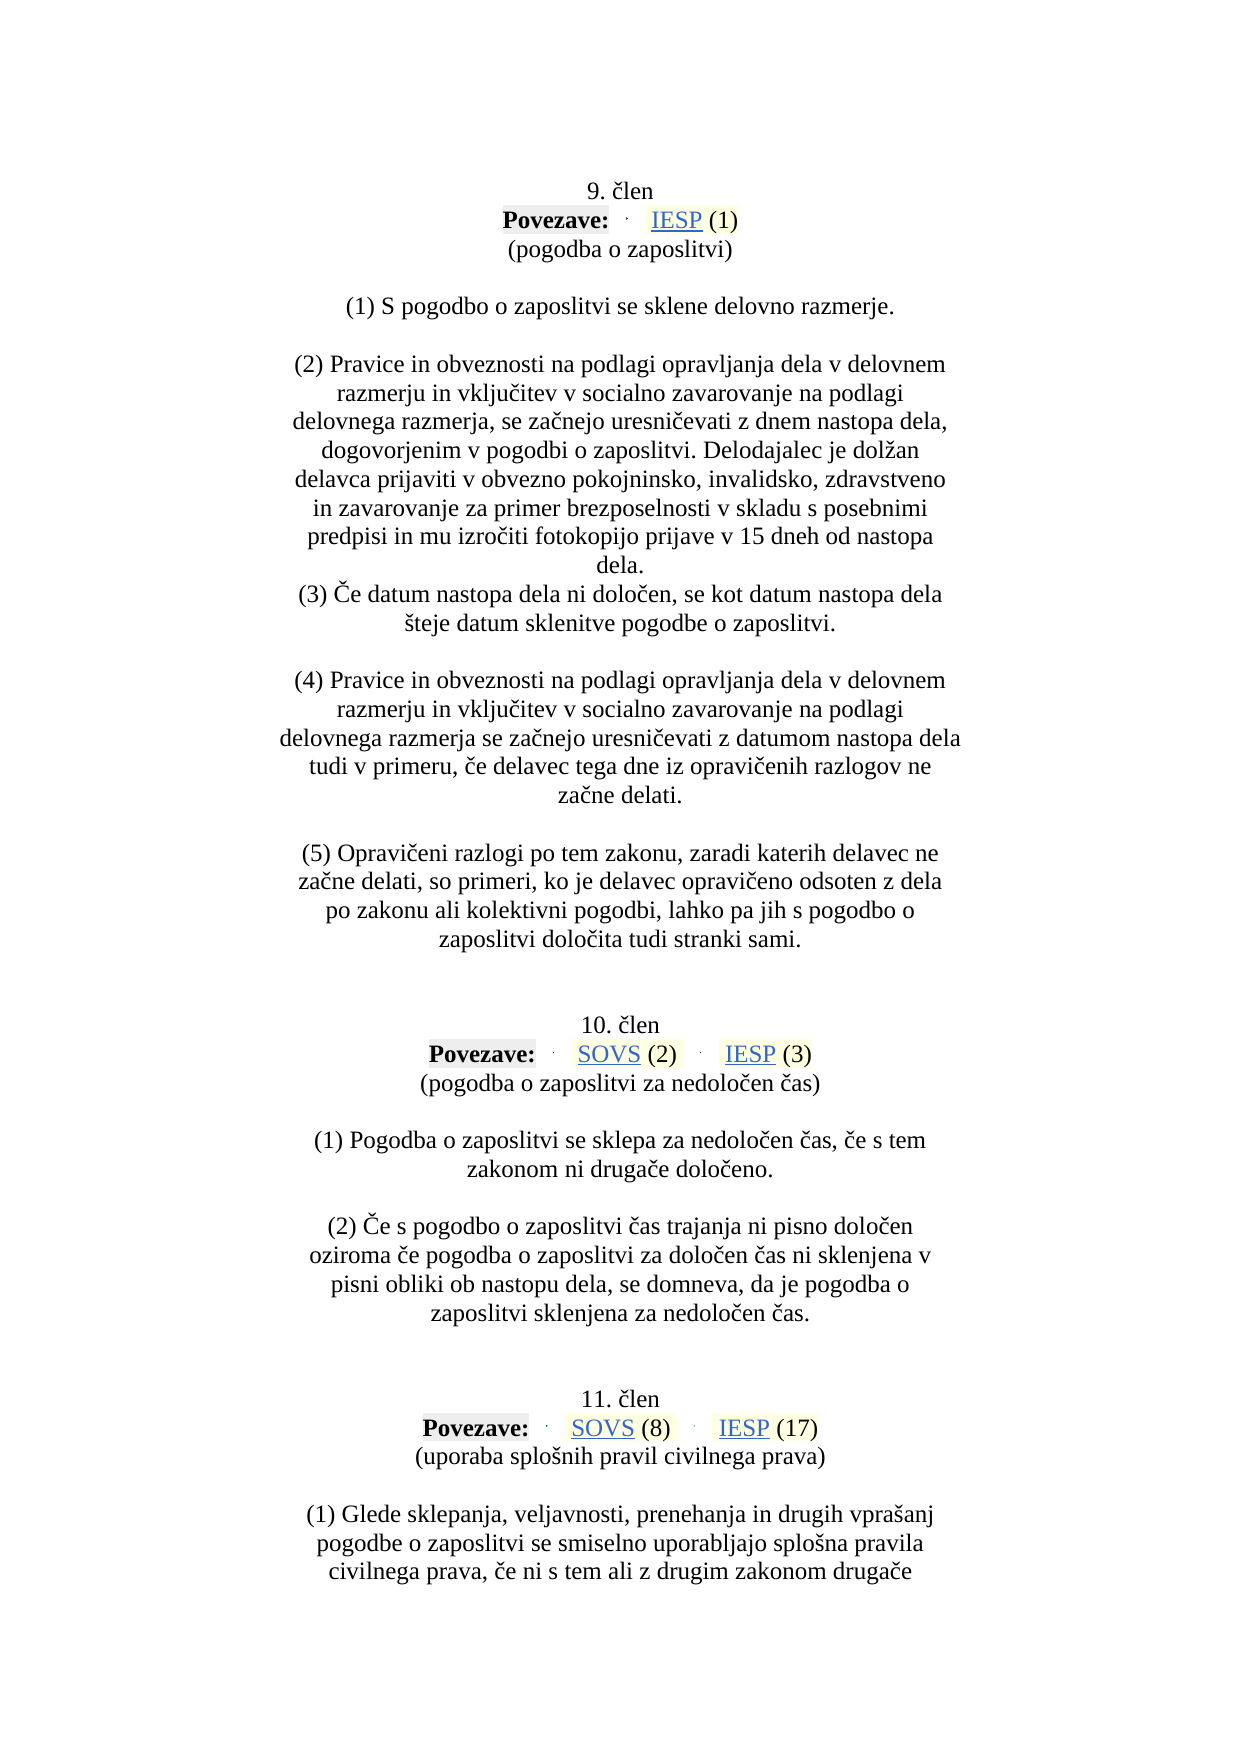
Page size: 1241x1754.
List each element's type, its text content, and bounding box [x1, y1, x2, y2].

table_header (3) Če datum nastopa dela ni določen, se kot datum nastopa dela šteje datum sklenitve pogodbe o zaposlitvi. (4) Pravice in obveznosti na podlagi opravljanja dela v delovnem razmerju in vključitev v socialno zavarovanje na podlagi delovnega razmerja se začnejo uresničevati z datumom nastopa dela tudi v primeru, če delavec tega dne iz opravičenih razlogov ne začne delati. (5) Opravičeni razlogi po tem zakonu, zaradi katerih delavec ne začne delati, so primeri, ko je delavec opravičeno odsoten z dela po zakonu ali kolektivni pogodbi, lahko pa jih s pogodbo o zaposlitvi določita tudi stranki sami. 10. člen Povezave: SOVS (2) IESP (3) (pogodba o zaposlitvi za nedoločen čas) (1) Pogodba o zaposlitvi se sklepa za nedoločen čas, če s tem zakonom ni drugače določeno. (2) Če s pogodbo o zaposlitvi čas trajanja ni pisno določen oziroma če pogodba o zaposlitvi za določen čas ni sklenjena v pisni obliki ob nastopu dela, se domneva, da je pogodba o zaposlitvi sklenjena za nedoločen čas. 11. člen Povezave: SOVS (8) IESP (17) (uporaba splošnih pravil civilnega prava) (1) Glede sklepanja, veljavnosti, prenehanja in drugih vprašanj pogodbe o zaposlitvi se smiselno uporabljajo splošna pravila civilnega prava, če ni s tem ali z drugim zakonom drugače [138, 579, 1102, 1585]
table_header 9. člen Povezave: IESP (1) (pogodba o zaposlitvi) (1) S pogodbo o zaposlitvi se sklene delovno razmerje. (2) Pravice in obveznosti na podlagi opravljanja dela v delovnem razmerju in vključitev v socialno zavarovanje na podlagi delovnega razmerja, se začnejo uresničevati z dnem nastopa dela, dogovorjenim v pogodbi o zaposlitvi. Delodajalec je dolžan delavca prijaviti v obvezno pokojninsko, invalidsko, zdravstveno in zavarovanje za primer brezposelnosti v skladu s posebnimi predpisi in mu izročiti fotokopijo prijave v 15 dneh od nastopa dela. [138, 148, 1102, 579]
